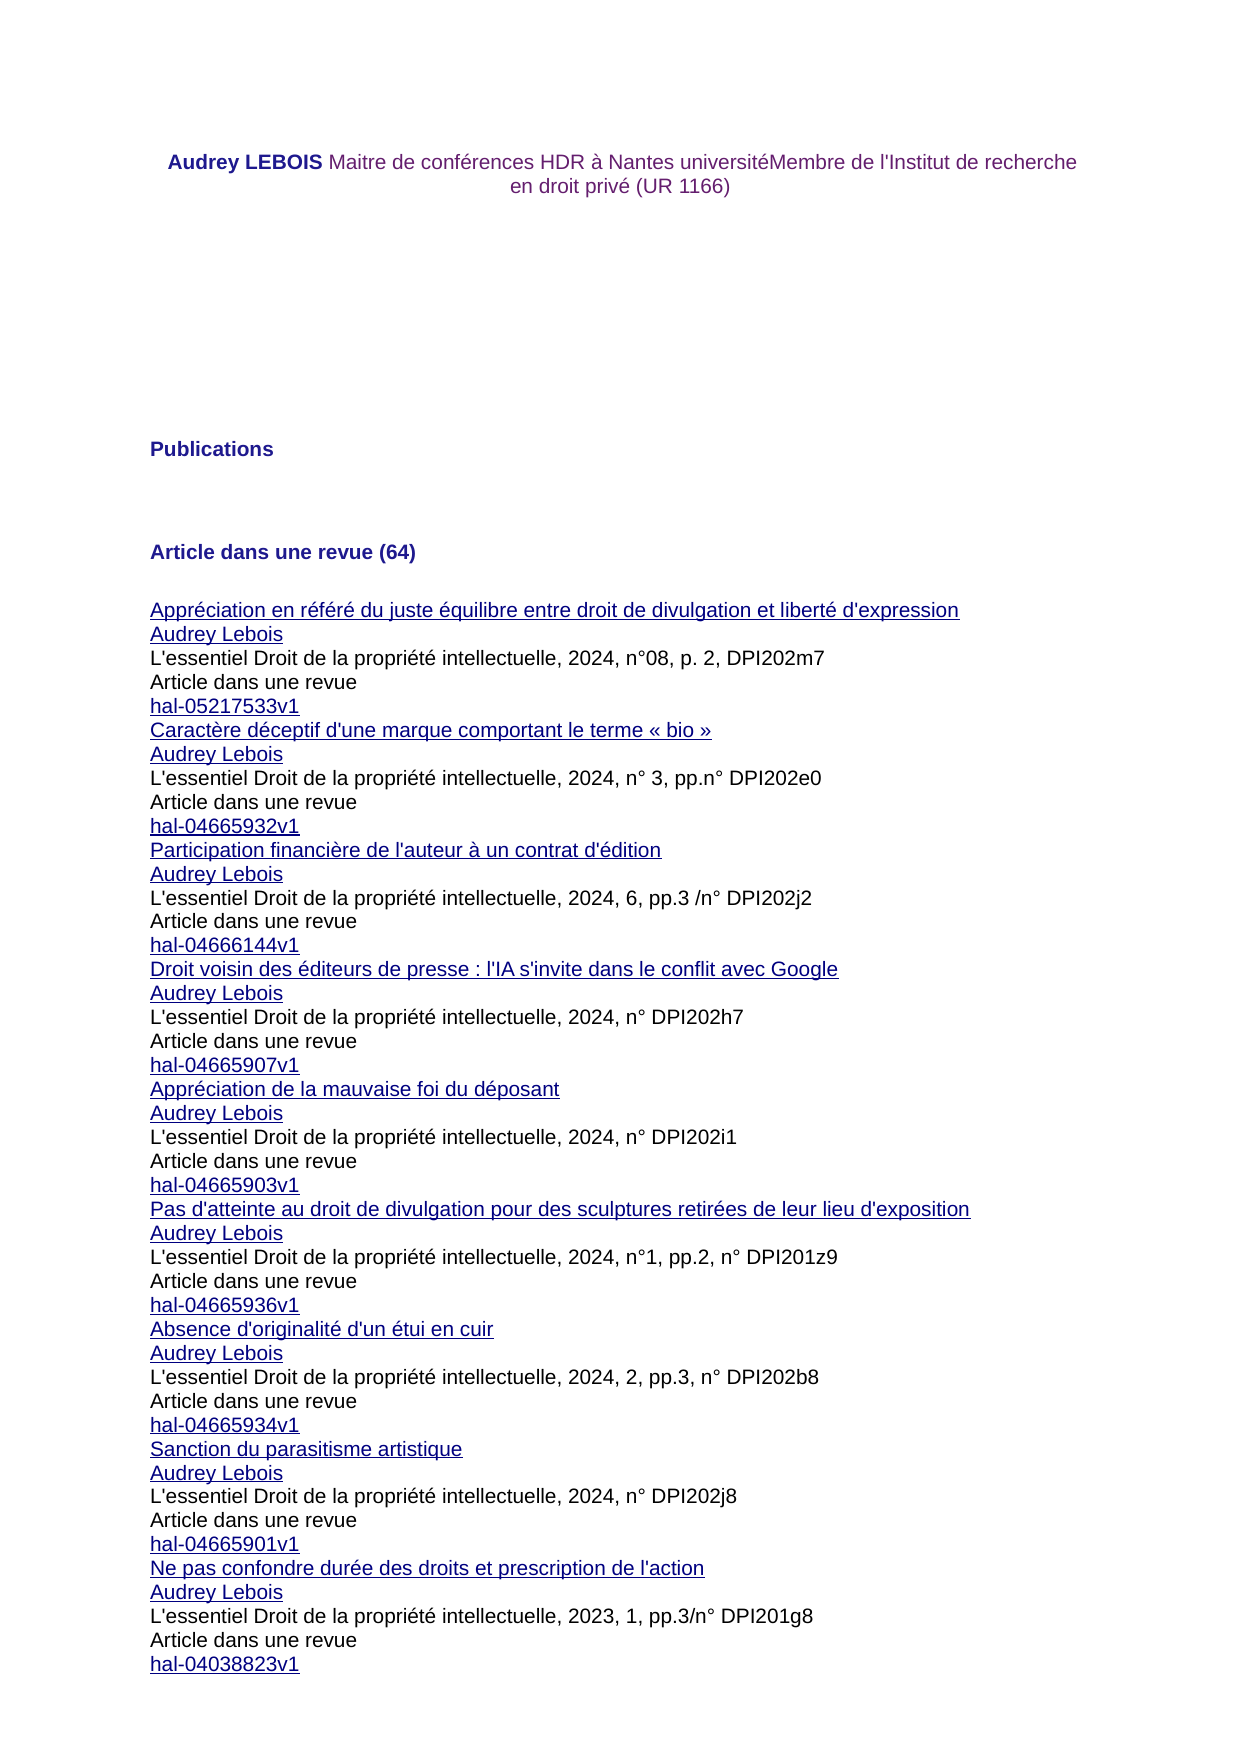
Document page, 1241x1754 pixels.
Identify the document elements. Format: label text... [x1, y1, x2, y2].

subtitle Publications [150, 436, 1090, 460]
subtitle Audrey LEBOIS Maitre de conférences HDR à Nantes universitéMembre de l'Institut de recherche en droit privé (UR 1166) [150, 150, 1090, 198]
table_cell Absence d'originalité d'un étui en cuir Audrey Lebois L'essentiel Droit de la propriété intellectuelle, 2024, 2, pp.3, n° DPI202b8 Article dans une revue hal-04665934v1 [150, 1317, 1090, 1436]
table_cell Ne pas confondre durée des droits et prescription de l'action Audrey Lebois L'essentiel Droit de la propriété intellectuelle, 2023, 1, pp.3/n° DPI201g8 Article dans une revue hal-04038823v1 [150, 1556, 1090, 1676]
table_cell Pas d'atteinte au droit de divulgation pour des sculptures retirées de leur lieu d'exposition Audrey Lebois L'essentiel Droit de la propriété intellectuelle, 2024, n°1, pp.2, n° DPI201z9 Article dans une revue hal-04665936v1 [150, 1197, 1090, 1317]
table_cell Sanction du parasitisme artistique Audrey Lebois L'essentiel Droit de la propriété intellectuelle, 2024, n° DPI202j8 Article dans une revue hal-04665901v1 [150, 1436, 1090, 1556]
table_cell Participation financière de l'auteur à un contrat d'édition Audrey Lebois L'essentiel Droit de la propriété intellectuelle, 2024, 6, pp.3 /n° DPI202j2 Article dans une revue hal-04666144v1 [150, 838, 1090, 957]
table_cell Caractère déceptif d'une marque comportant le terme « bio » Audrey Lebois L'essentiel Droit de la propriété intellectuelle, 2024, n° 3, pp.n° DPI202e0 Article dans une revue hal-04665932v1 [150, 718, 1090, 837]
table_cell Appréciation de la mauvaise foi du déposant Audrey Lebois L'essentiel Droit de la propriété intellectuelle, 2024, n° DPI202i1 Article dans une revue hal-04665903v1 [150, 1077, 1090, 1197]
table_cell Droit voisin des éditeurs de presse : l'IA s'invite dans le conflit avec Google Audrey Lebois L'essentiel Droit de la propriété intellectuelle, 2024, n° DPI202h7 Article dans une revue hal-04665907v1 [150, 957, 1090, 1077]
table_header Appréciation en référé du juste équilibre entre droit de divulgation et liberté d'expression Audrey Lebois L'essentiel Droit de la propriété intellectuelle, 2024, n°08, p. 2, DPI202m7 Article dans une revue hal-05217533v1 [150, 598, 1090, 718]
subtitle Article dans une revue (64) [150, 539, 1090, 563]
